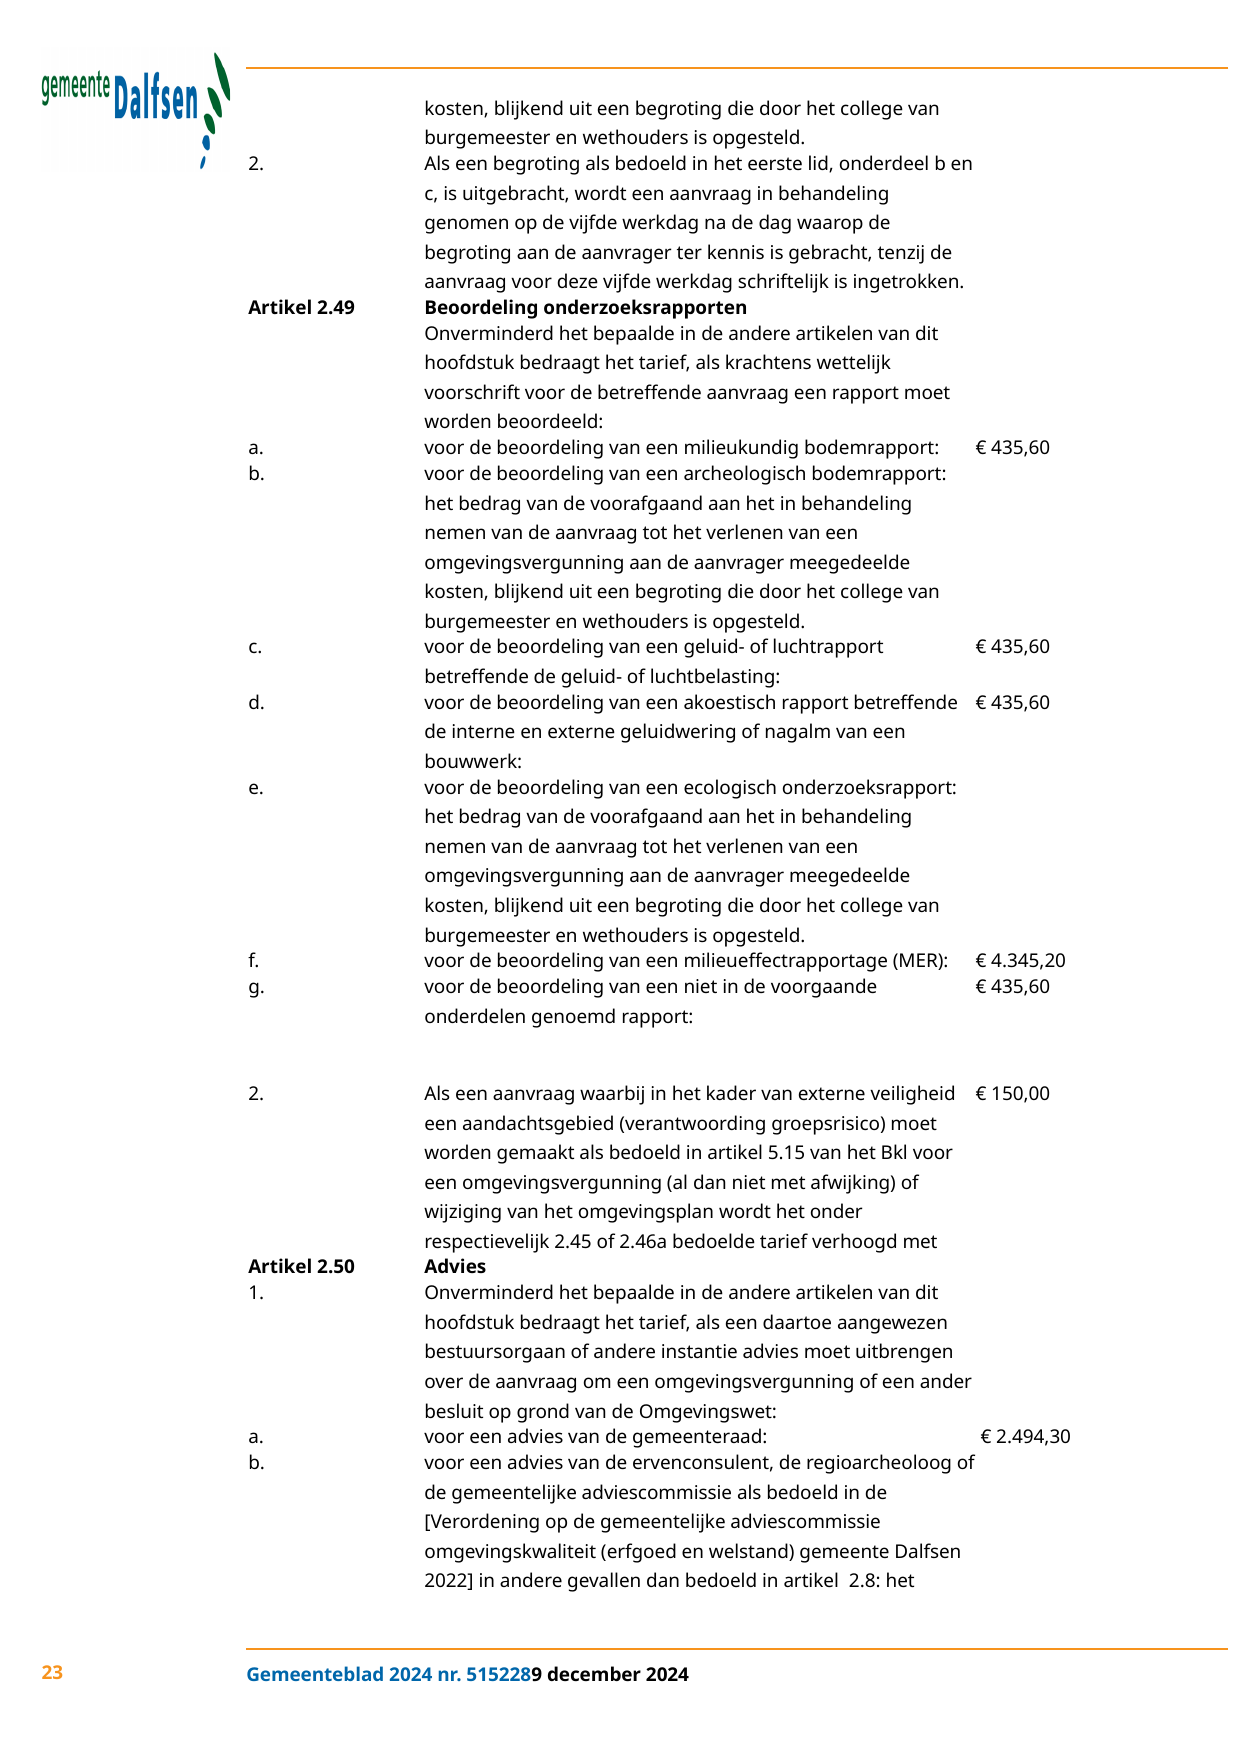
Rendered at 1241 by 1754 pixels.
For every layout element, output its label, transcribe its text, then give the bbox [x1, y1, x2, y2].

table_cell d. [248, 689, 424, 774]
table_cell voor een advies van de gemeenteraad: [424, 1424, 975, 1449]
table_cell g. [248, 973, 424, 1029]
table_cell voor de beoordeling van een milieukundig bodemrapport: [424, 434, 975, 460]
table_cell Beoordeling onderzoeksrapporten [424, 294, 975, 320]
table_cell € 4.345,20 [975, 948, 1152, 973]
table_cell [975, 320, 1152, 434]
table_cell voor de beoordeling van een ecologisch onderzoeksrapport: het bedrag van de voorafgaand aan het in behandeling nemen van de aanvraag tot het verlenen van een omgevingsvergunning aan de aanvrager meegedeelde kosten, blijkend uit een begroting die door het college van burgemeester en wethouders is opgesteld. [424, 774, 975, 948]
table_cell c. [248, 634, 424, 689]
table_cell [248, 320, 424, 434]
table_cell [248, 1029, 424, 1054]
table_cell [975, 1280, 1152, 1423]
table_cell voor de beoordeling van een milieueffectrapportage (MER): [424, 948, 975, 973]
table_cell [424, 1054, 975, 1080]
table_cell a. [248, 434, 424, 460]
table_cell Artikel 2.49 [248, 294, 424, 320]
table_cell Advies [424, 1254, 975, 1279]
table_cell f. [248, 948, 424, 973]
table_cell [975, 1254, 1152, 1279]
table_cell kosten, blijkend uit een begroting die door het college van burgemeester en wethouders is opgesteld. [424, 95, 975, 150]
table_cell [975, 95, 1152, 150]
table_cell [424, 1029, 975, 1054]
table_cell € 435,60 [975, 434, 1152, 460]
table_cell € 435,60 [975, 689, 1152, 774]
table_cell [975, 460, 1152, 634]
table_cell voor de beoordeling van een niet in de voorgaande onderdelen genoemd rapport: [424, 973, 975, 1029]
table_cell € 435,60 [975, 973, 1152, 1029]
table_cell Artikel 2.50 [248, 1254, 424, 1279]
table_cell e. [248, 774, 424, 948]
table_cell a. [248, 1424, 424, 1449]
table_cell [975, 1449, 1152, 1593]
table_cell [975, 150, 1152, 294]
picture [41, 47, 231, 172]
table_cell Als een aanvraag waarbij in het kader van externe veiligheid een aandachtsgebied (verantwoording groepsrisico) moet worden gemaakt als bedoeld in artikel 5.15 van het Bkl voor een omgevingsvergunning (al dan niet met afwijking) of wijziging van het omgevingsplan wordt het onder respectievelijk 2.45 of 2.46a bedoelde tarief verhoogd met [424, 1080, 975, 1254]
table_cell [248, 1054, 424, 1080]
table_cell b. [248, 1449, 424, 1593]
table_cell [975, 1029, 1152, 1054]
table_cell [975, 294, 1152, 320]
table_cell [975, 1054, 1152, 1080]
table_cell [975, 774, 1152, 948]
table_cell voor de beoordeling van een geluid- of luchtrapport betreffende de geluid- of luchtbelasting: [424, 634, 975, 689]
table_cell 1. [248, 1280, 424, 1423]
table_cell Onverminderd het bepaalde in de andere artikelen van dit hoofdstuk bedraagt het tarief, als krachtens wettelijk voorschrift voor de betreffende aanvraag een rapport moet worden beoordeeld: [424, 320, 975, 434]
table_cell voor een advies van de ervenconsulent, de regioarcheoloog of de gemeentelijke adviescommissie als bedoeld in de [Verordening op de gemeentelijke adviescommissie omgevingskwaliteit (erfgoed en welstand) gemeente Dalfsen 2022] in andere gevallen dan bedoeld in artikel 2.8: het [424, 1449, 975, 1593]
table_cell € 150,00 [975, 1080, 1152, 1254]
table_cell Als een begroting als bedoeld in het eerste lid, onderdeel b en c, is uitgebracht, wordt een aanvraag in behandeling genomen op de vijfde werkdag na de dag waarop de begroting aan de aanvrager ter kennis is gebracht, tenzij de aanvraag voor deze vijfde werkdag schriftelijk is ingetrokken. [424, 150, 975, 294]
table_cell 2. [248, 150, 424, 294]
table_cell voor de beoordeling van een akoestisch rapport betreffende de interne en externe geluidwering of nagalm van een bouwwerk: [424, 689, 975, 774]
table_cell voor de beoordeling van een archeologisch bodemrapport: het bedrag van de voorafgaand aan het in behandeling nemen van de aanvraag tot het verlenen van een omgevingsvergunning aan de aanvrager meegedeelde kosten, blijkend uit een begroting die door het college van burgemeester en wethouders is opgesteld. [424, 460, 975, 634]
table_cell Onverminderd het bepaalde in de andere artikelen van dit hoofdstuk bedraagt het tarief, als een daartoe aangewezen bestuursorgaan of andere instantie advies moet uitbrengen over de aanvraag om een omgevingsvergunning of een ander besluit op grond van de Omgevingswet: [424, 1280, 975, 1423]
table_cell 2. [248, 1080, 424, 1254]
table_cell [248, 95, 424, 150]
table_cell € 435,60 [975, 634, 1152, 689]
table_cell € 2.494,30 [975, 1424, 1152, 1449]
table_cell b. [248, 460, 424, 634]
